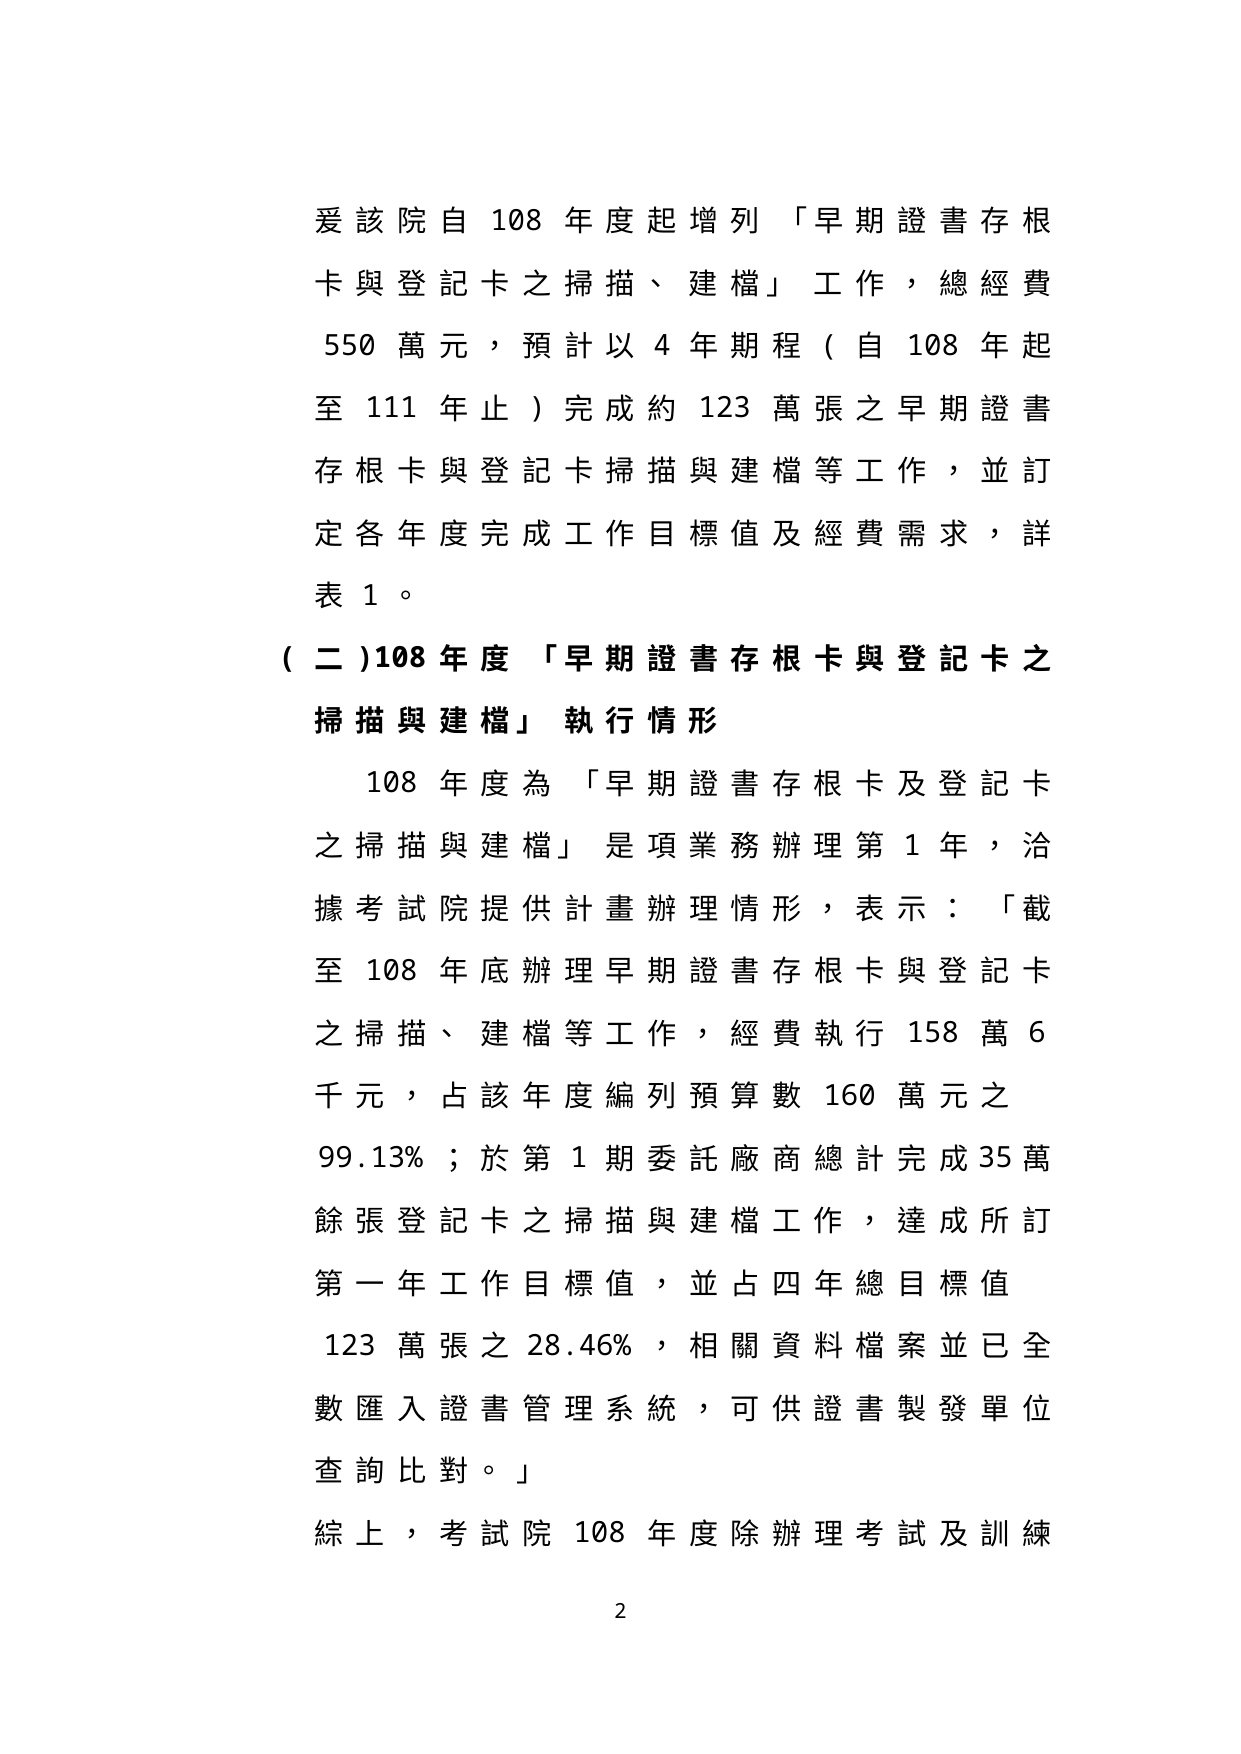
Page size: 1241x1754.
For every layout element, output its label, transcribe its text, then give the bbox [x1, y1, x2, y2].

text 據考試院說明，有鑑於早期證書存根卡及登記卡係目前運作之證書管理資訊系統建置前所留存之文件，採取紙卡管理方式。為妥善保存該等重要文件，實有必要將該等證書紙卡進行掃描與建檔工作，並匯入證書管理資訊系統，透過系統整合各證書檔案，俾利日後查詢並提升平時行政效率。爰該院自108年度起增列「早期證書存根卡與登記卡之掃描、建檔」工作，總經費550萬元，預計以4年期程(自108年起至111年止)完成約123萬張之早期證書存根卡與登記卡掃描與建檔等工作，並訂定各年度完成工作目標值及經費需求，詳表1。 [271, 177, 1058, 615]
text 綜上，考試院108年度除辦理考試及訓練及(合)格證書之製發及管理等例行業務外，並新增「辦理早期證書存根卡及登記卡之掃描與建檔」乙項業務。108年度係計畫第1年，尚達年度所訂目標值；允宜按所訂分年工作目標如期如質完成，俾妥善保存歷年重要檔案資料及提升內部行政作業效率。 [242, 1490, 1058, 1552]
text 108年度為「早期證書存根卡及登記卡之掃描與建檔」是項業務辦理第1年，洽據考試院提供計畫辦理情形，表示：「截至108年底辦理早期證書存根卡與登記卡之掃描、建檔等工作，經費執行158萬6千元，占該年度編列預算數160萬元之99.13%；於第1期委託廠商總計完成35萬餘張登記卡之掃描與建檔工作，達成所訂第一年工作目標值，並占四年總目標值123萬張之28.46%，相關資料檔案並已全數匯入證書管理系統，可供證書製發單位查詢比對。」 [271, 740, 1058, 1490]
text (二)108年度「早期證書存根卡與登記卡之掃描與建檔」執行情形 [242, 615, 1058, 740]
